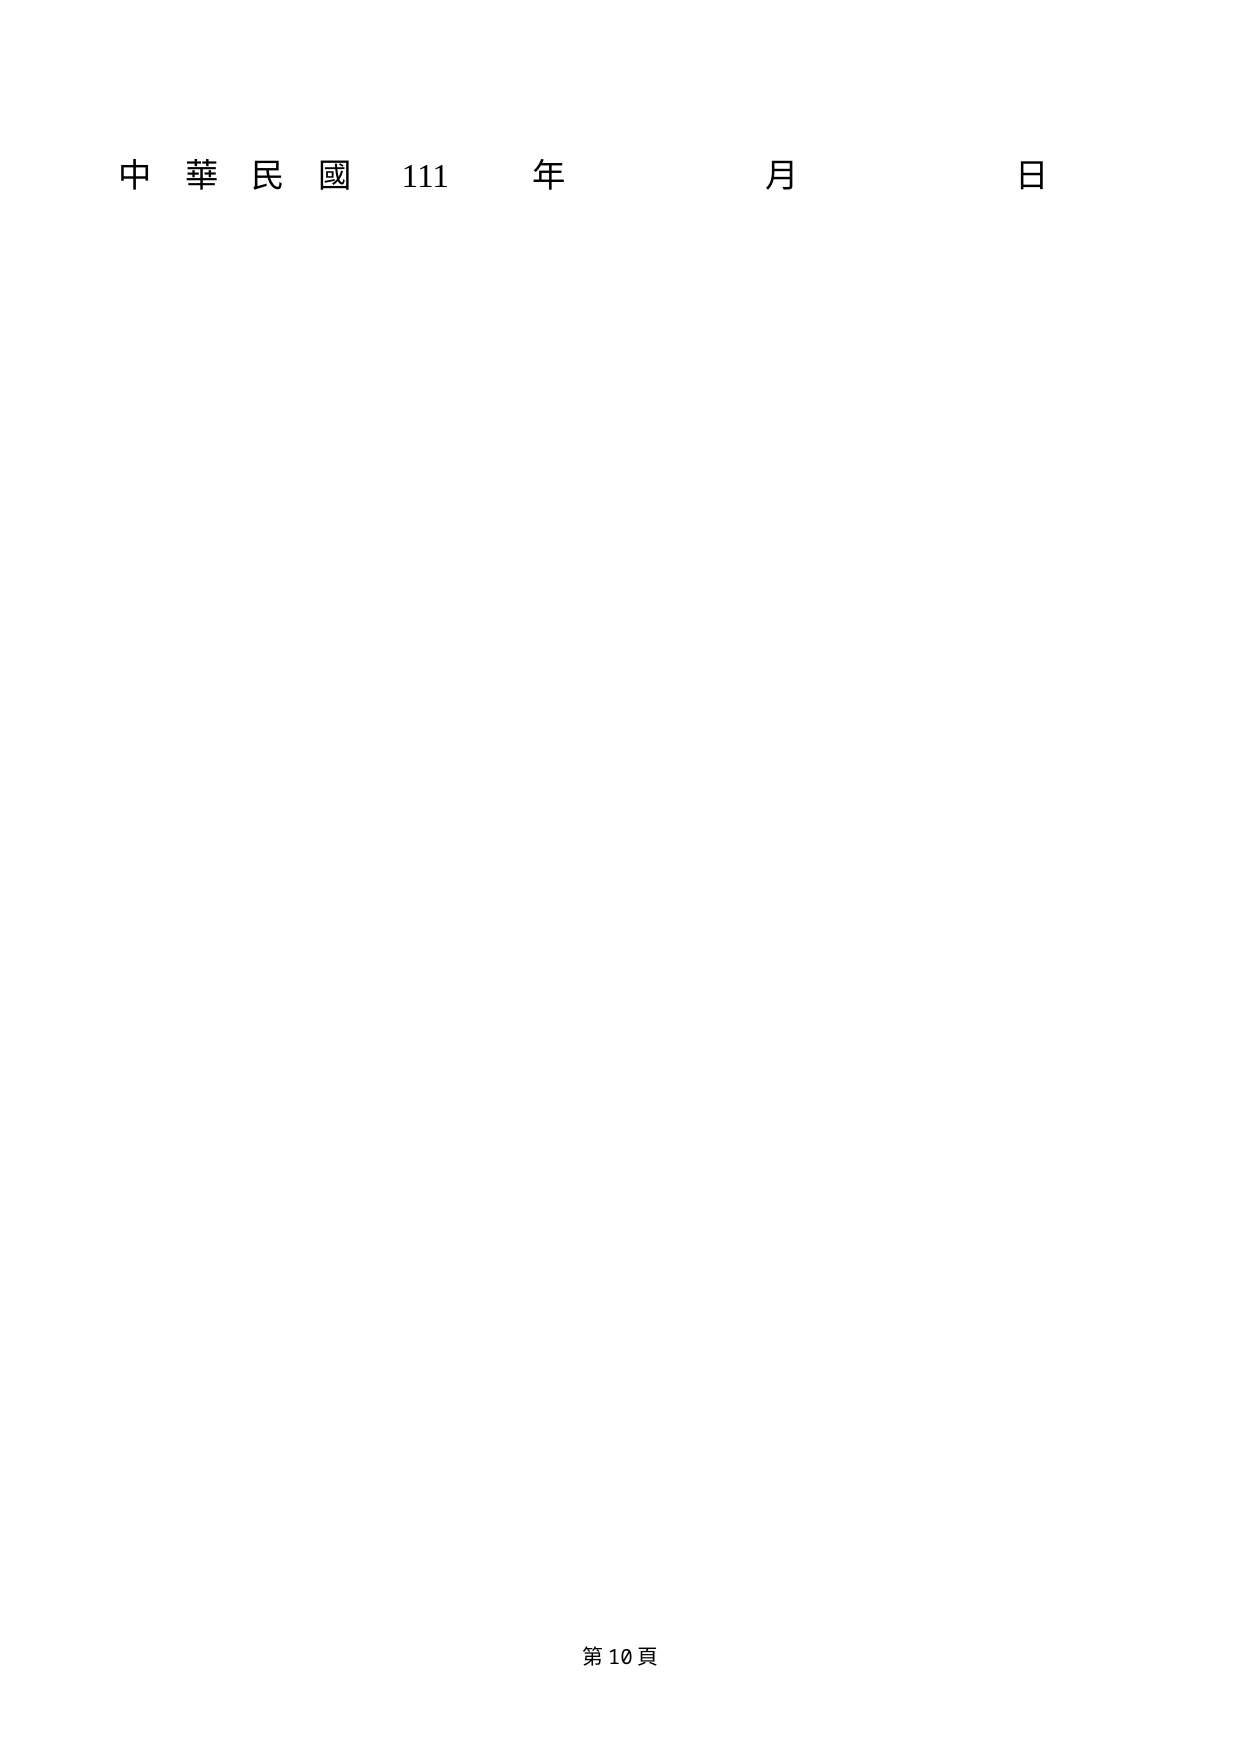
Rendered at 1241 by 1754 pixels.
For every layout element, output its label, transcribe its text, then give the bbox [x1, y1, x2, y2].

text 中 華 民 國 111 年 月 日 [118, 131, 1122, 193]
